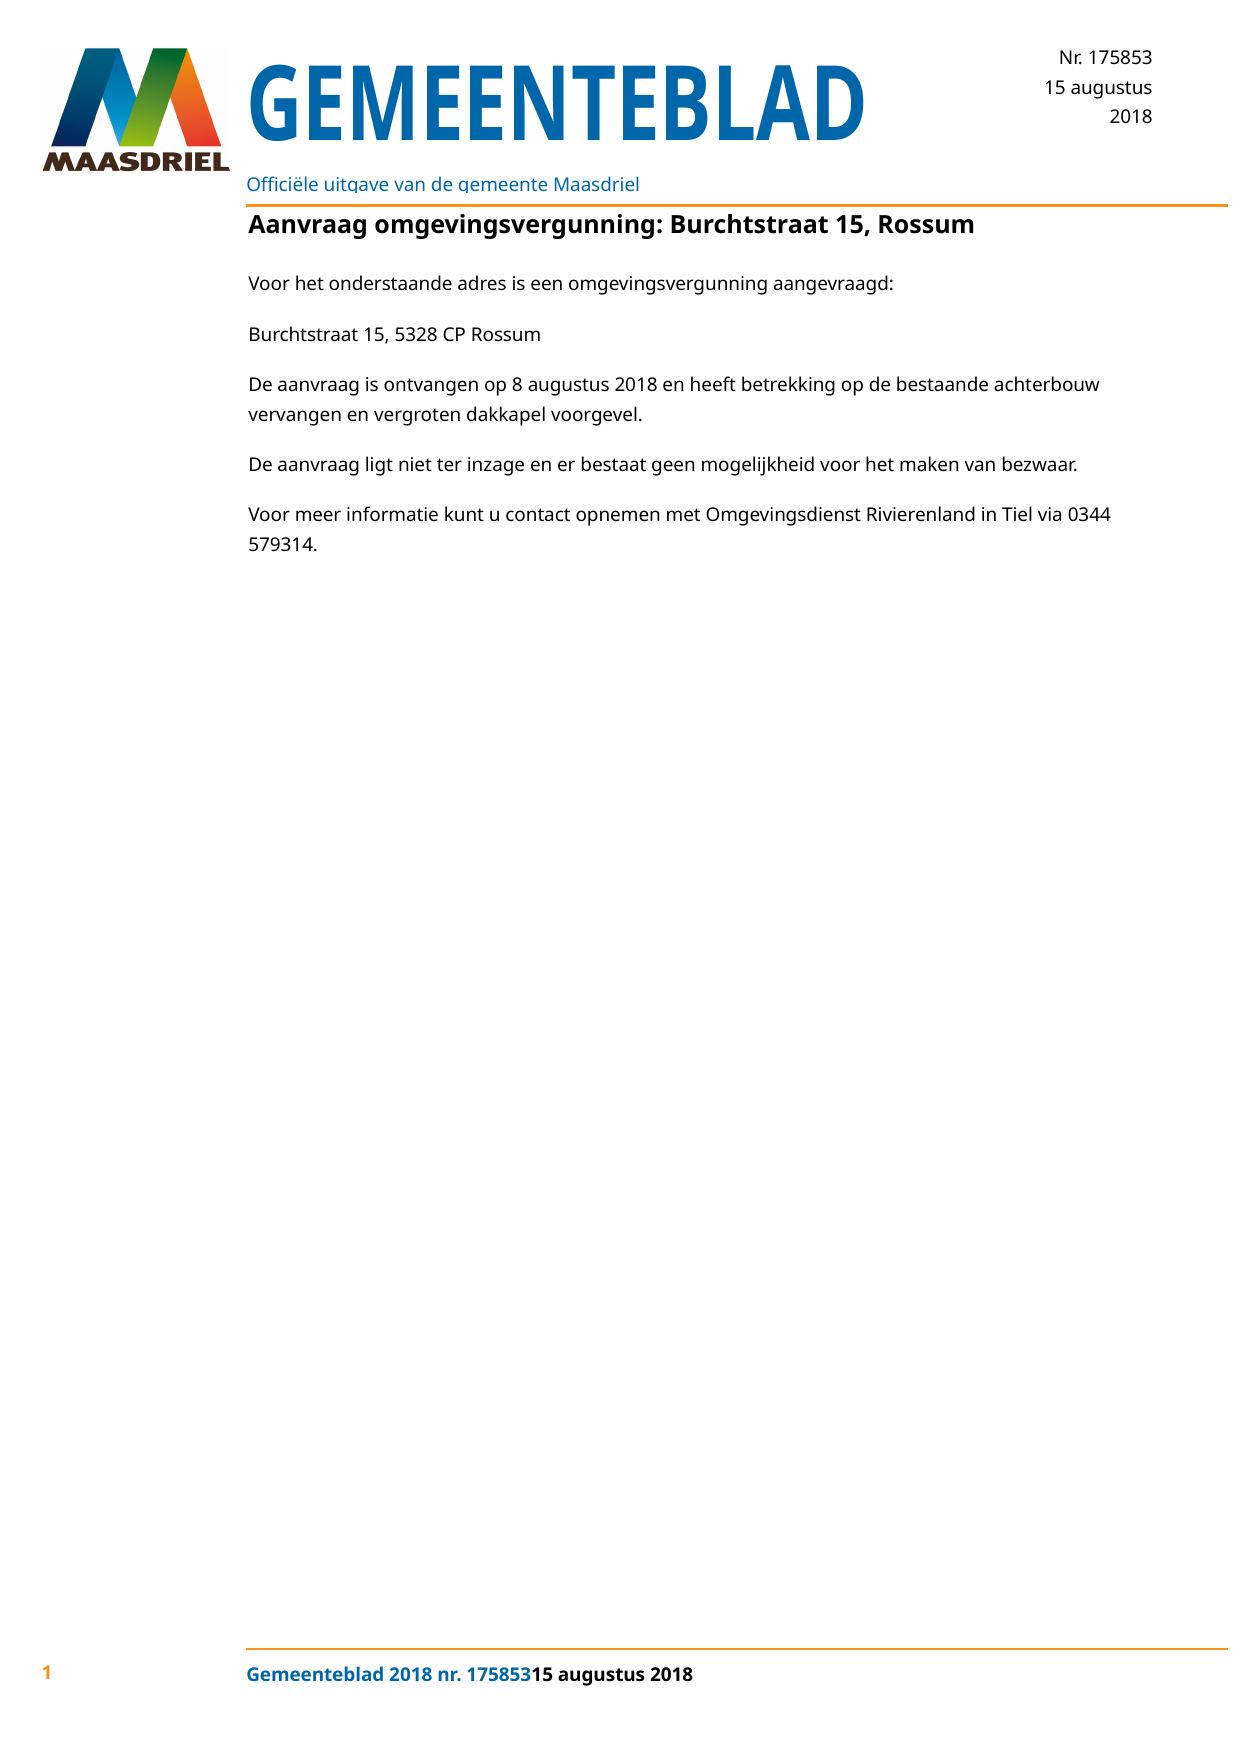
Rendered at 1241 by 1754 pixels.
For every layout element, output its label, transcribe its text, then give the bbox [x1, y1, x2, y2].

text De aanvraag ligt niet ter inzage en er bestaat geen mogelijkheid voor het maken van bezwaar. [248, 451, 1152, 477]
text De aanvraag is ontvangen op 8 augustus 2018 en heeft betrekking op de bestaande achterbouw vervangen en vergroten dakkapel voorgevel. [248, 371, 1152, 426]
text Voor het onderstaande adres is een omgevingsvergunning aangevraagd: [248, 270, 1152, 296]
text Burchtstraat 15, 5328 CP Rossum [248, 321, 1152, 346]
text Aanvraag omgevingsvergunning: Burchtstraat 15, Rossum [248, 207, 1152, 241]
picture [41, 47, 231, 172]
text Voor meer informatie kunt u contact opnemen met Omgevingsdienst Rivierenland in Tiel via 0344 579314. [248, 502, 1152, 557]
